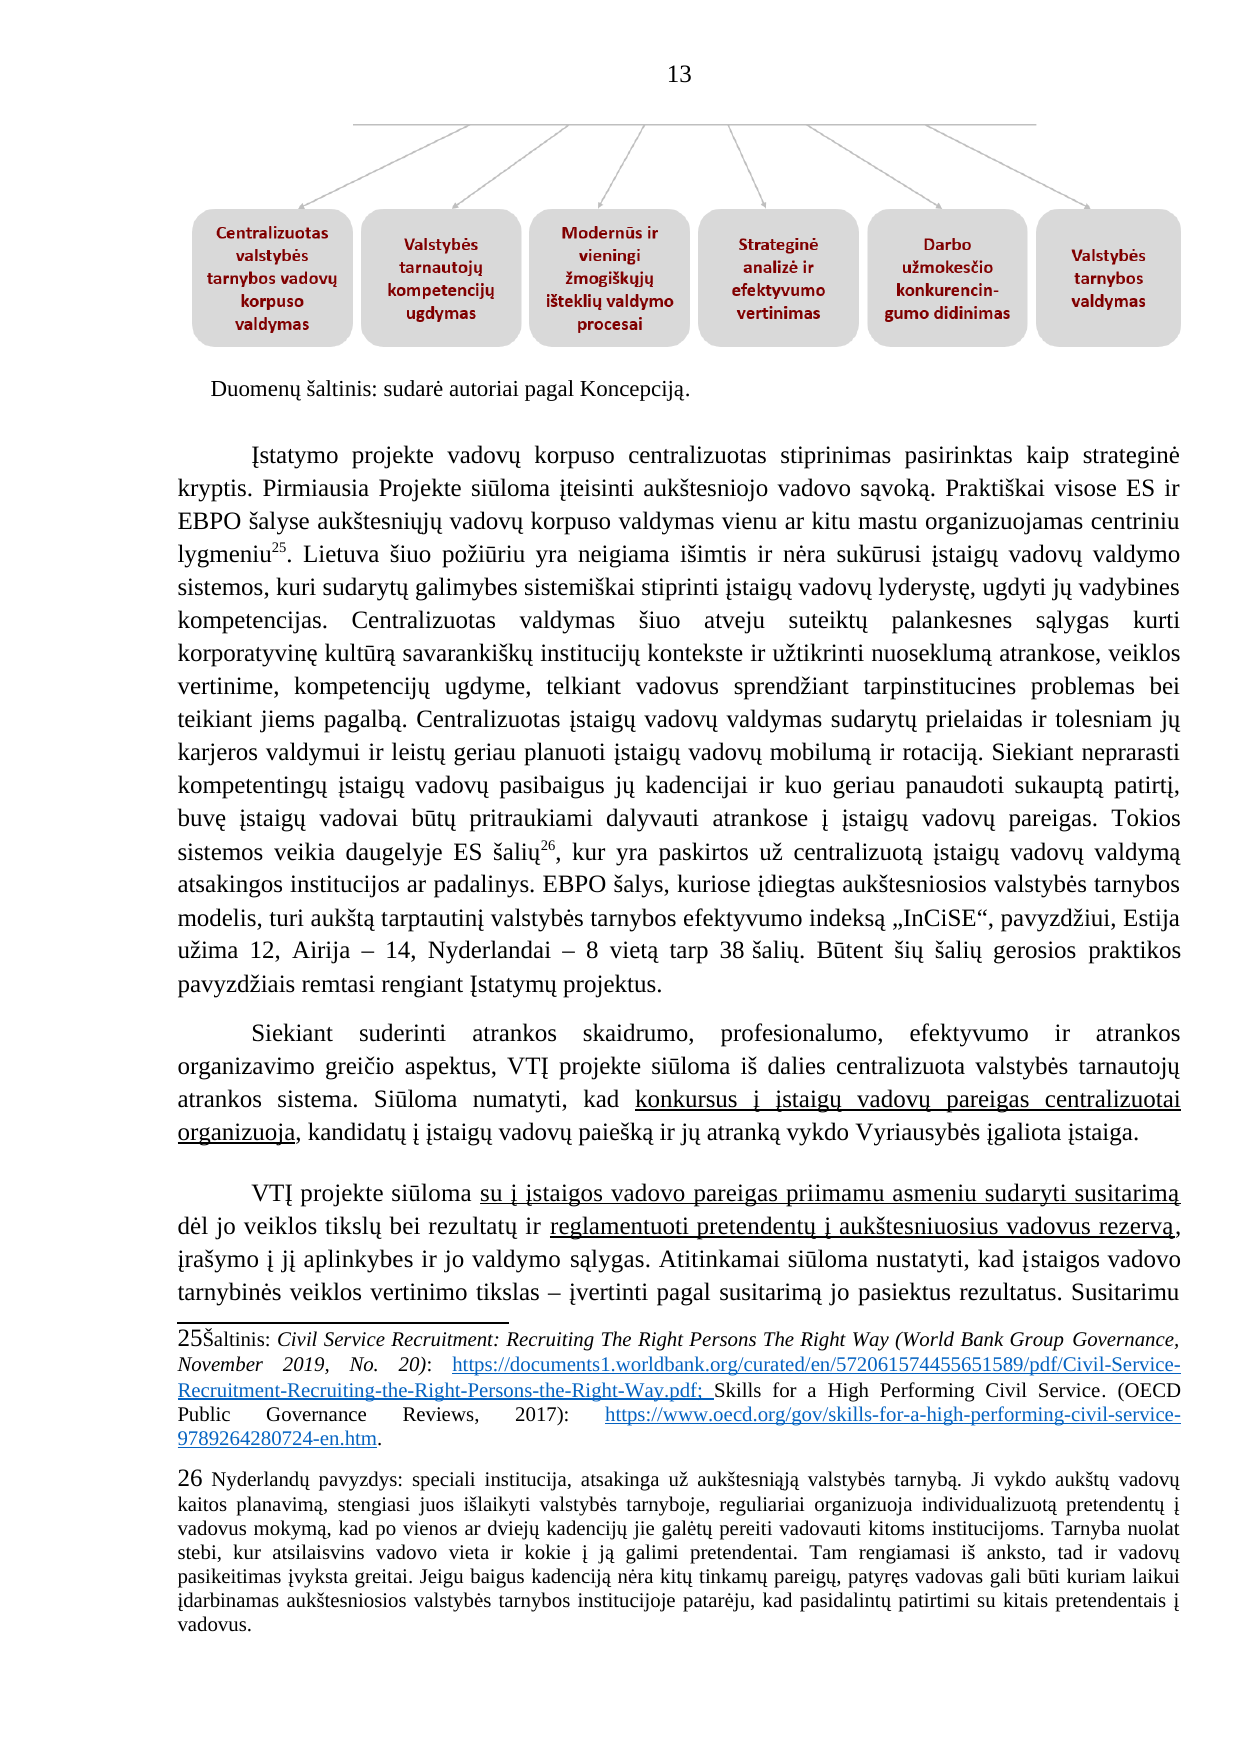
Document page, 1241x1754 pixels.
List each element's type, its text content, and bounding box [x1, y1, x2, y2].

text Nyderlandų pavyzdys: speciali institucija, atsakinga už aukštesniąją valstybės tarnybą. Ji vykdo aukštų vadovų kaitos planavimą, stengiasi juos išlaikyti valstybės tarnyboje, reguliariai organizuoja individualizuotą pretendentų į vadovus mokymą, kad po vienos ar dviejų kadencijų jie galėtų pereiti vadovauti kitoms institucijoms. Tarnyba nuolat stebi, kur atsilaisvins vadovo vieta ir kokie į ją galimi pretendentai. Tam rengiamasi iš anksto, tad ir vadovų pasikeitimas įvyksta greitai. Jeigu baigus kadenciją nėra kitų tinkamų pareigų, patyręs vadovas gali būti kuriam laikui įdarbinamas aukštesniosios valstybės tarnybos institucijoje patarėju, kad pasidalintų patirtimi su kitais pretendentais į vadovus. [177, 1463, 1181, 1636]
text Įstatymo projekte vadovų korpuso centralizuotas stiprinimas pasirinktas kaip strateginė kryptis. Pirmiausia Projekte siūloma įteisinti aukštesniojo vadovo sąvoką. Praktiškai visose ES ir EBPO šalyse aukštesniųjų vadovų korpuso valdymas vienu ar kitu mastu organizuojamas centriniu lygmeniu. Lietuva šiuo požiūriu yra neigiama išimtis ir nėra sukūrusi įstaigų vadovų valdymo sistemos, kuri sudarytų galimybes sistemiškai stiprinti įstaigų vadovų lyderystę, ugdyti jų vadybines kompetencijas. Centralizuotas valdymas šiuo atveju suteiktų palankesnes sąlygas kurti korporatyvinę kultūrą savarankiškų institucijų kontekste ir užtikrinti nuoseklumą atrankose, veiklos vertinime, kompetencijų ugdyme, telkiant vadovus sprendžiant tarpinstitucines problemas bei teikiant jiems pagalbą. Centralizuotas įstaigų vadovų valdymas sudarytų prielaidas ir tolesniam jų karjeros valdymui ir leistų geriau planuoti įstaigų vadovų mobilumą ir rotaciją. Siekiant neprarasti kompetentingų įstaigų vadovų pasibaigus jų kadencijai ir kuo geriau panaudoti sukauptą patirtį, buvę įstaigų vadovai būtų pritraukiami dalyvauti atrankose į įstaigų vadovų pareigas. Tokios sistemos veikia daugelyje ES šalių, kur yra paskirtos už centralizuotą įstaigų vadovų valdymą atsakingos institucijos ar padalinys. EBPO šalys, kuriose įdiegtas aukštesniosios valstybės tarnybos modelis, turi aukštą tarptautinį valstybės tarnybos efektyvumo indeksą „InCiSE“, pavyzdžiui, Estija užima 12, Airija – 14, Nyderlandai – 8 vietą tarp 38 šalių. Būtent šių šalių gerosios praktikos pavyzdžiais remtasi rengiant Įstatymų projektus. [177, 440, 1181, 997]
text VTĮ projekte siūloma su į įstaigos vadovo pareigas priimamu asmeniu sudaryti susitarimą dėl jo veiklos tikslų bei rezultatų ir reglamentuoti pretendentų į aukštesniuosius vadovus rezervą, įrašymo į jį aplinkybes ir jo valdymo sąlygas. Atitinkamai siūloma nustatyti, kad įstaigos vadovo tarnybinės veiklos vertinimo tikslas – įvertinti pagal susitarimą jo pasiektus rezultatus. Susitarimu [177, 1178, 1181, 1306]
text Siekiant suderinti atrankos skaidrumo, profesionalumo, efektyvumo ir atrankos organizavimo greičio aspektus, VTĮ projekte siūloma iš dalies centralizuota valstybės tarnautojų atrankos sistema. Siūloma numatyti, kad konkursus į įstaigų vadovų pareigas centralizuotai organizuoja, kandidatų į įstaigų vadovų paiešką ir jų atranką vykdo Vyriausybės įgaliota įstaiga. [177, 1018, 1181, 1146]
text Šaltinis: Civil Service Recruitment: Recruiting The Right Persons The Right Way (World Bank Group Governance, November 2019, No. 20): https://documents1.worldbank.org/curated/en/572061574455651589/pdf/Civil-Service-Recruitment-Recruiting-the-Right-Persons-the-Right-Way.pdf; Skills for a High Performing Civil Service. (OECD Public Governance Reviews, 2017): https://www.oecd.org/gov/skills-for-a-high-performing-civil-service-9789264280724-en.htm. [177, 1323, 1181, 1450]
text Duomenų šaltinis: sudarė autoriai pagal Koncepciją. [177, 375, 1181, 402]
